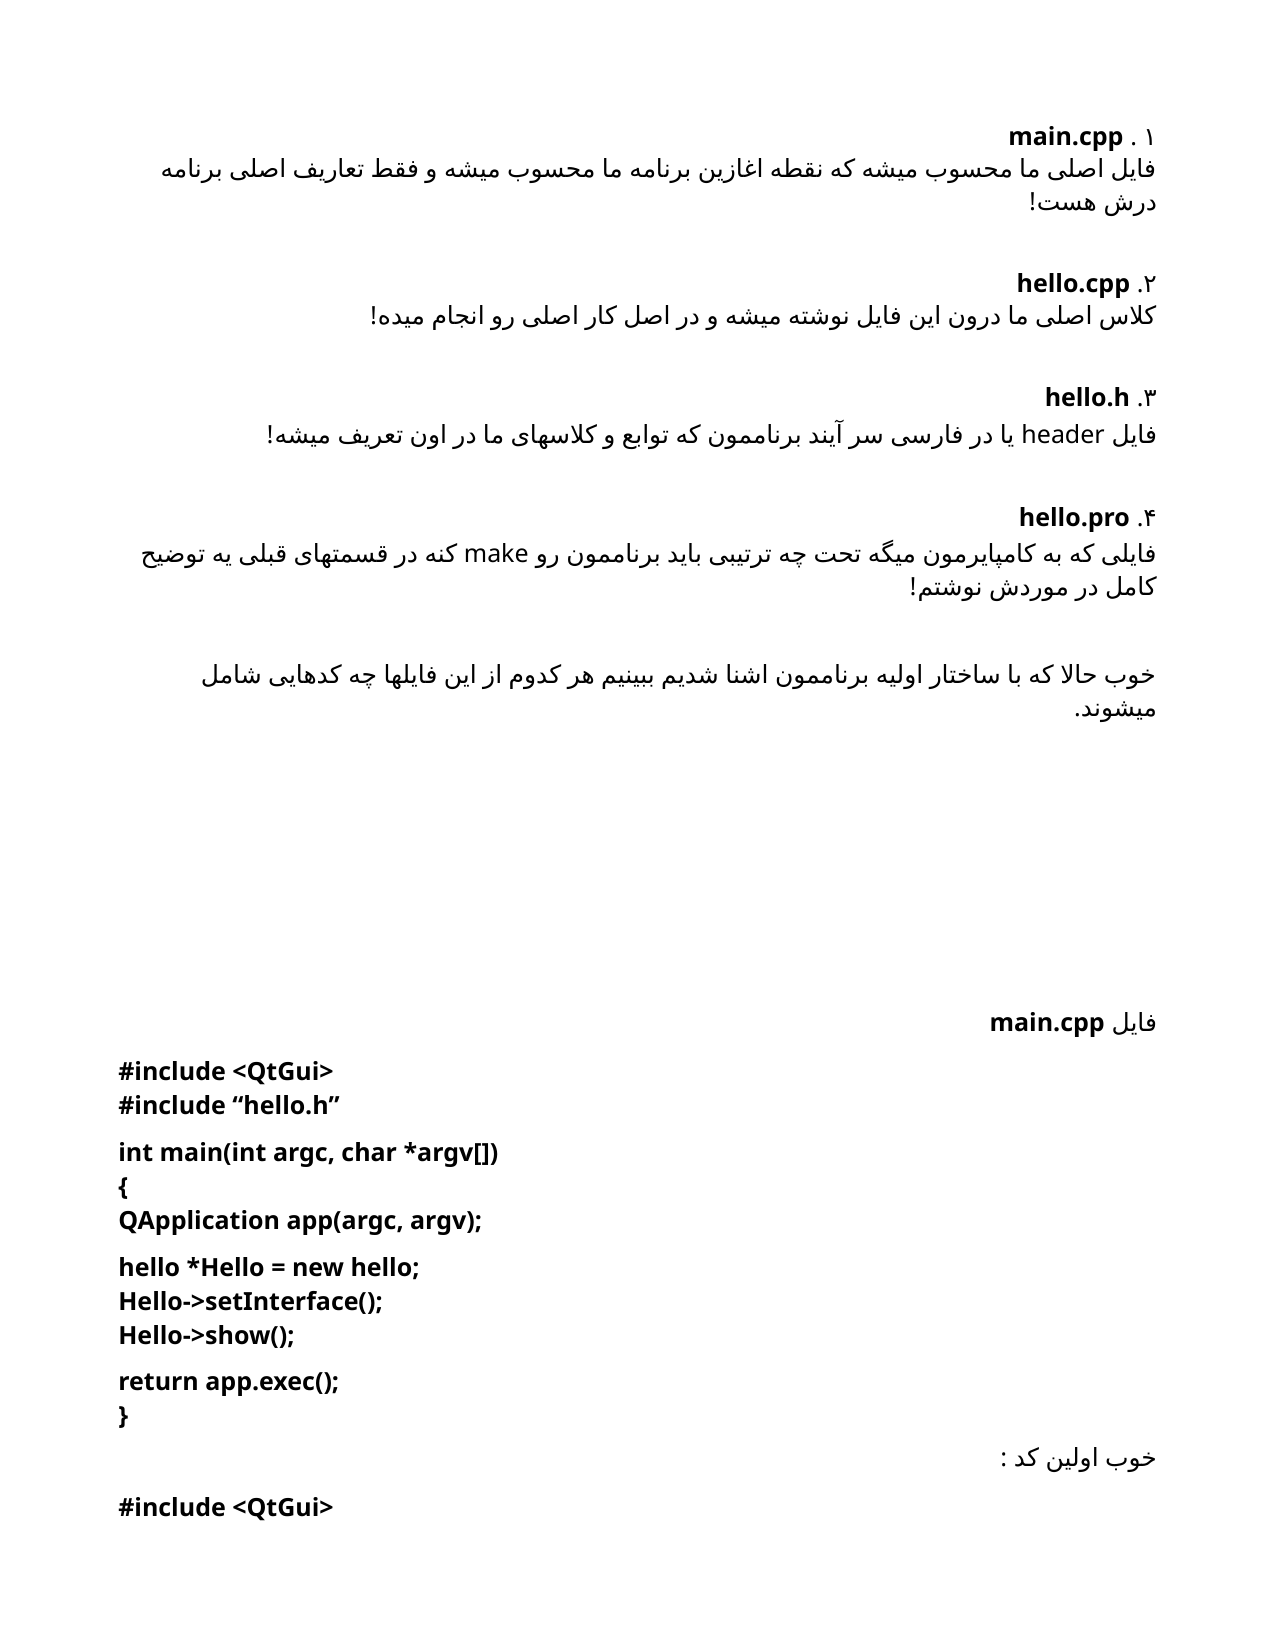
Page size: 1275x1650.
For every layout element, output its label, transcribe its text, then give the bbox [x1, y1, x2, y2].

text #include <QtGui> #include “hello.h” [118, 1054, 1157, 1122]
text ۳. hello.h فایل header یا در فارسی سر آیند برناممون که توابع و کلاسهای ما در اون تعریف میشه! [118, 347, 1157, 454]
text فایل main.cpp [118, 972, 1157, 1041]
text ۱ . main.cpp فایل اصلی ما محسوب میشه که نقطه اغازین برنامه ما محسوب میشه و فقط تعاریف اصلی برنامه درش هست! [118, 118, 1157, 220]
text ۲. hello.cpp کلاس اصلی ما درون این فایل نوشته میشه و در اصل کار اصلی رو انجام میده! [118, 233, 1157, 335]
text hello *Hello = new hello; Hello->setInterface(); Hello->show(); [118, 1249, 1157, 1351]
text int main(int argc, char *argv[]) { QApplication app(argc, argv); [118, 1134, 1157, 1237]
text خوب حالا که با ساختار اولیه برناممون اشنا شدیم ببینیم هر کدوم از این فایلها چه کدهایی شامل میشوند. [118, 661, 1157, 726]
text #include <QtGui> [118, 1489, 1157, 1524]
text خوب اولین کد : [118, 1444, 1157, 1477]
text ۴. hello.pro فایلی که به کامپایرمون میگه تحت چه ترتیبی باید برناممون رو make کنه در قسمتهای قبلی یه توضیح کامل در موردش نوشتم! [118, 467, 1157, 606]
text return app.exec(); } [118, 1364, 1157, 1432]
